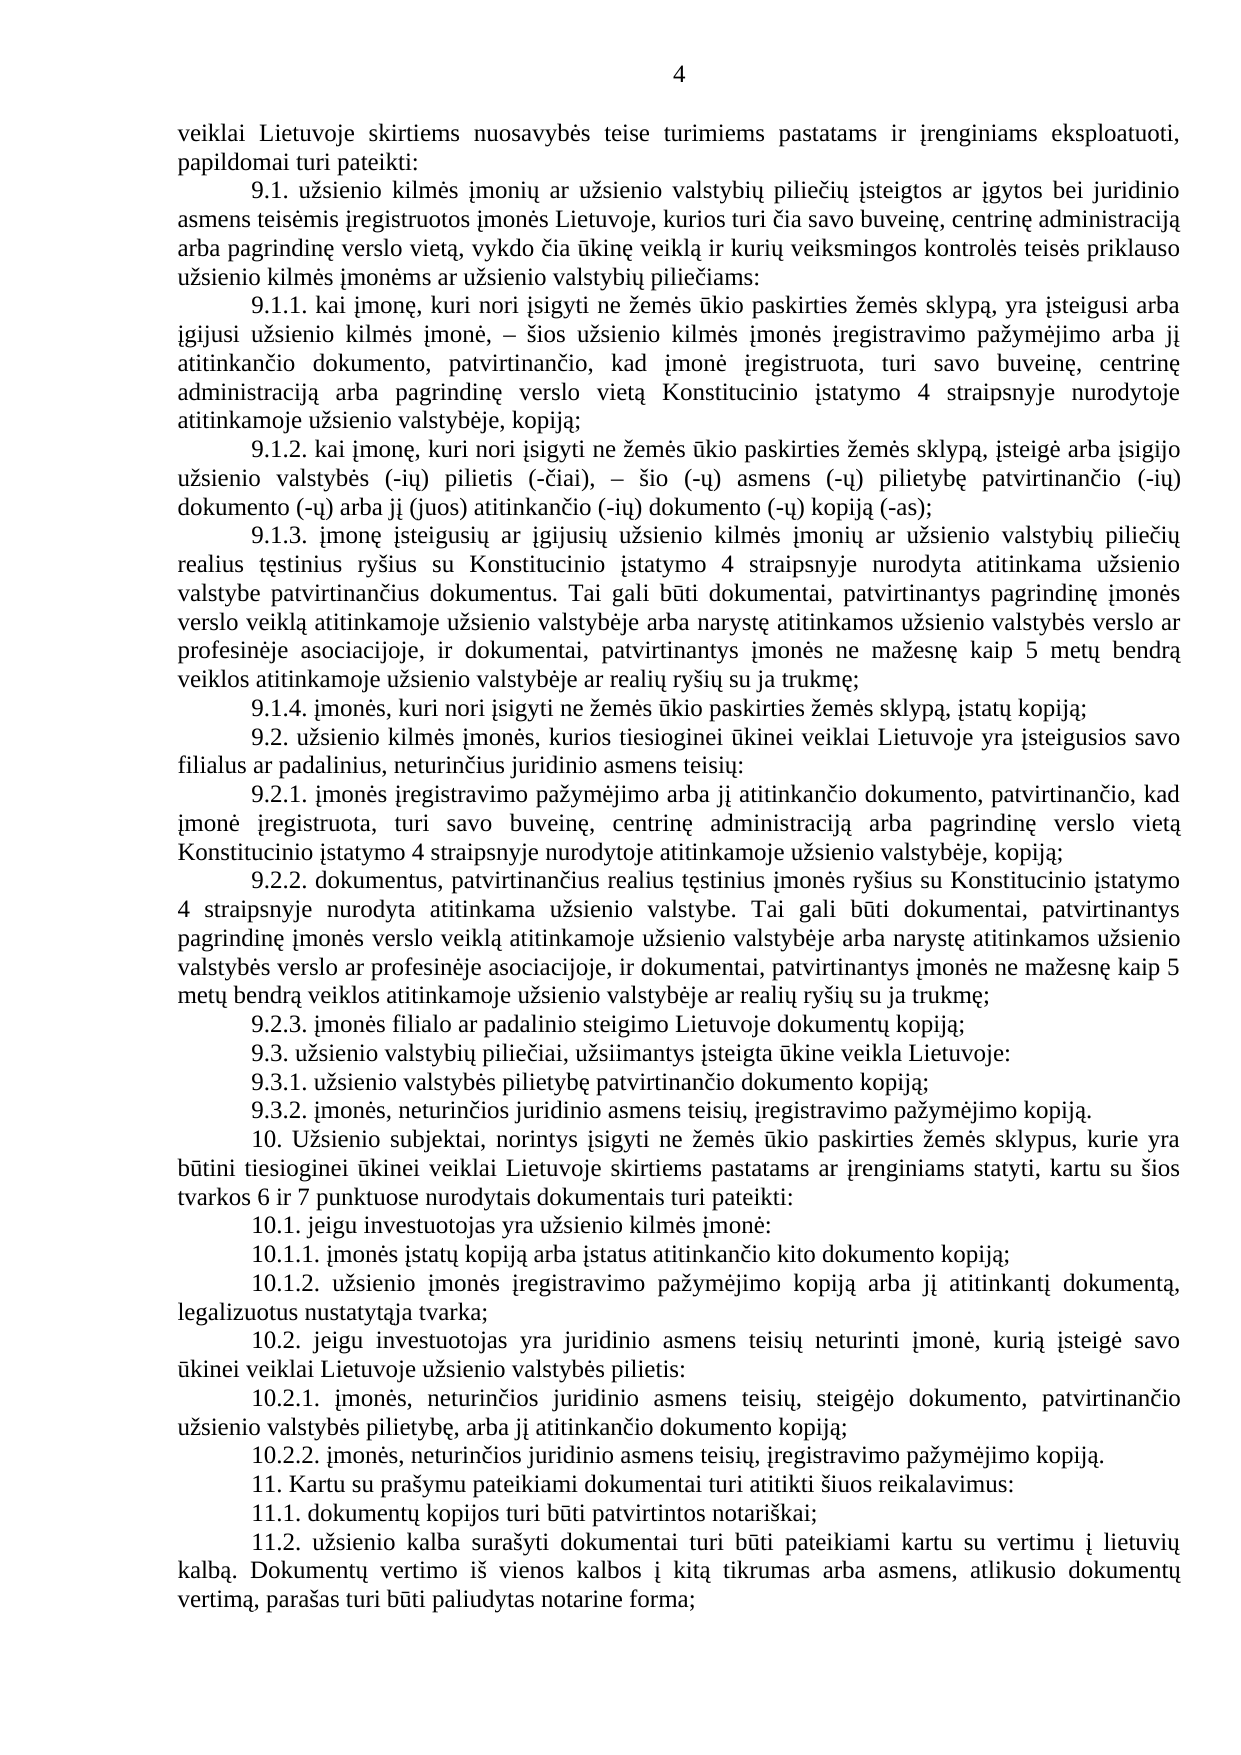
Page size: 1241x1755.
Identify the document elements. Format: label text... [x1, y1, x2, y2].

text 11.2. užsienio kalba surašyti dokumentai turi būti pateikiami kartu su vertimu į lietuvių kalbą. Dokumentų vertimo iš vienos kalbos į kitą tikrumas arba asmens, atlikusio dokumentų vertimą, parašas turi būti paliudytas notarine forma; [177, 1527, 1181, 1613]
text 10. Užsienio subjektai, norintys įsigyti ne žemės ūkio paskirties žemės sklypus, kurie yra būtini tiesioginei ūkinei veiklai Lietuvoje skirtiems pastatams ar įrenginiams statyti, kartu su šios tvarkos 6 ir 7 punktuose nurodytais dokumentais turi pateikti: [177, 1124, 1181, 1211]
text 10.2.1. įmonės, neturinčios juridinio asmens teisių, steigėjo dokumento, patvirtinančio užsienio valstybės pilietybę, arba jį atitinkančio dokumento kopiją; [177, 1383, 1181, 1441]
text 11. Kartu su prašymu pateikiami dokumentai turi atitikti šiuos reikalavimus: [177, 1469, 1181, 1498]
text 10.1.2. užsienio įmonės įregistravimo pažymėjimo kopiją arba jį atitinkantį dokumentą, legalizuotus nustatytąja tvarka; [177, 1268, 1181, 1326]
text 11.1. dokumentų kopijos turi būti patvirtintos notariškai; [177, 1498, 1181, 1527]
text 10.2.2. įmonės, neturinčios juridinio asmens teisių, įregistravimo pažymėjimo kopiją. [177, 1441, 1181, 1469]
text 10.2. jeigu investuotojas yra juridinio asmens teisių neturinti įmonė, kurią įsteigė savo ūkinei veiklai Lietuvoje užsienio valstybės pilietis: [177, 1326, 1181, 1383]
text 10.1.1. įmonės įstatų kopiją arba įstatus atitinkančio kito dokumento kopiją; [177, 1239, 1181, 1268]
text 9.1. užsienio kilmės įmonių ar užsienio valstybių piliečių įsteigtos ar įgytos bei juridinio asmens teisėmis įregistruotos įmonės Lietuvoje, kurios turi čia savo buveinę, centrinę administraciją arba pagrindinę verslo vietą, vykdo čia ūkinę veiklą ir kurių veiksmingos kontrolės teisės priklauso užsienio kilmės įmonėms ar užsienio valstybių piliečiams: [177, 176, 1181, 291]
text 9.2.2. dokumentus, patvirtinančius realius tęstinius įmonės ryšius su Konstitucinio įstatymo 4 straipsnyje nurodyta atitinkama užsienio valstybe. Tai gali būti dokumentai, patvirtinantys pagrindinę įmonės verslo veiklą atitinkamoje užsienio valstybėje arba narystę atitinkamos užsienio valstybės verslo ar profesinėje asociacijoje, ir dokumentai, patvirtinantys įmonės ne mažesnę kaip 5 metų bendrą veiklos atitinkamoje užsienio valstybėje ar realių ryšių su ja trukmę; [177, 866, 1181, 1009]
text 10.1. jeigu investuotojas yra užsienio kilmės įmonė: [177, 1211, 1181, 1239]
text veiklai Lietuvoje skirtiems nuosavybės teise turimiems pastatams ir įrenginiams eksploatuoti, papildomai turi pateikti: [177, 118, 1181, 176]
text 9.1.4. įmonės, kuri nori įsigyti ne žemės ūkio paskirties žemės sklypą, įstatų kopiją; [177, 693, 1181, 722]
text 9.1.1. kai įmonę, kuri nori įsigyti ne žemės ūkio paskirties žemės sklypą, yra įsteigusi arba įgijusi užsienio kilmės įmonė, – šios užsienio kilmės įmonės įregistravimo pažymėjimo arba jį atitinkančio dokumento, patvirtinančio, kad įmonė įregistruota, turi savo buveinę, centrinę administraciją arba pagrindinę verslo vietą Konstitucinio įstatymo 4 straipsnyje nurodytoje atitinkamoje užsienio valstybėje, kopiją; [177, 291, 1181, 434]
text 9.3.1. užsienio valstybės pilietybę patvirtinančio dokumento kopiją; [177, 1067, 1181, 1096]
text 9.2.1. įmonės įregistravimo pažymėjimo arba jį atitinkančio dokumento, patvirtinančio, kad įmonė įregistruota, turi savo buveinę, centrinę administraciją arba pagrindinę verslo vietą Konstitucinio įstatymo 4 straipsnyje nurodytoje atitinkamoje užsienio valstybėje, kopiją; [177, 779, 1181, 866]
text 9.1.3. įmonę įsteigusių ar įgijusių užsienio kilmės įmonių ar užsienio valstybių piliečių realius tęstinius ryšius su Konstitucinio įstatymo 4 straipsnyje nurodyta atitinkama užsienio valstybe patvirtinančius dokumentus. Tai gali būti dokumentai, patvirtinantys pagrindinę įmonės verslo veiklą atitinkamoje užsienio valstybėje arba narystę atitinkamos užsienio valstybės verslo ar profesinėje asociacijoje, ir dokumentai, patvirtinantys įmonės ne mažesnę kaip 5 metų bendrą veiklos atitinkamoje užsienio valstybėje ar realių ryšių su ja trukmę; [177, 521, 1181, 693]
text 9.1.2. kai įmonę, kuri nori įsigyti ne žemės ūkio paskirties žemės sklypą, įsteigė arba įsigijo užsienio valstybės (-ių) pilietis (-čiai), – šio (-ų) asmens (-ų) pilietybę patvirtinančio (-ių) dokumento (-ų) arba jį (juos) atitinkančio (-ių) dokumento (-ų) kopiją (-as); [177, 434, 1181, 521]
text 9.3. užsienio valstybių piliečiai, užsiimantys įsteigta ūkine veikla Lietuvoje: [177, 1038, 1181, 1067]
text 9.2. užsienio kilmės įmonės, kurios tiesioginei ūkinei veiklai Lietuvoje yra įsteigusios savo filialus ar padalinius, neturinčius juridinio asmens teisių: [177, 722, 1181, 779]
text 9.3.2. įmonės, neturinčios juridinio asmens teisių, įregistravimo pažymėjimo kopiją. [177, 1096, 1181, 1124]
text 9.2.3. įmonės filialo ar padalinio steigimo Lietuvoje dokumentų kopiją; [177, 1009, 1181, 1038]
